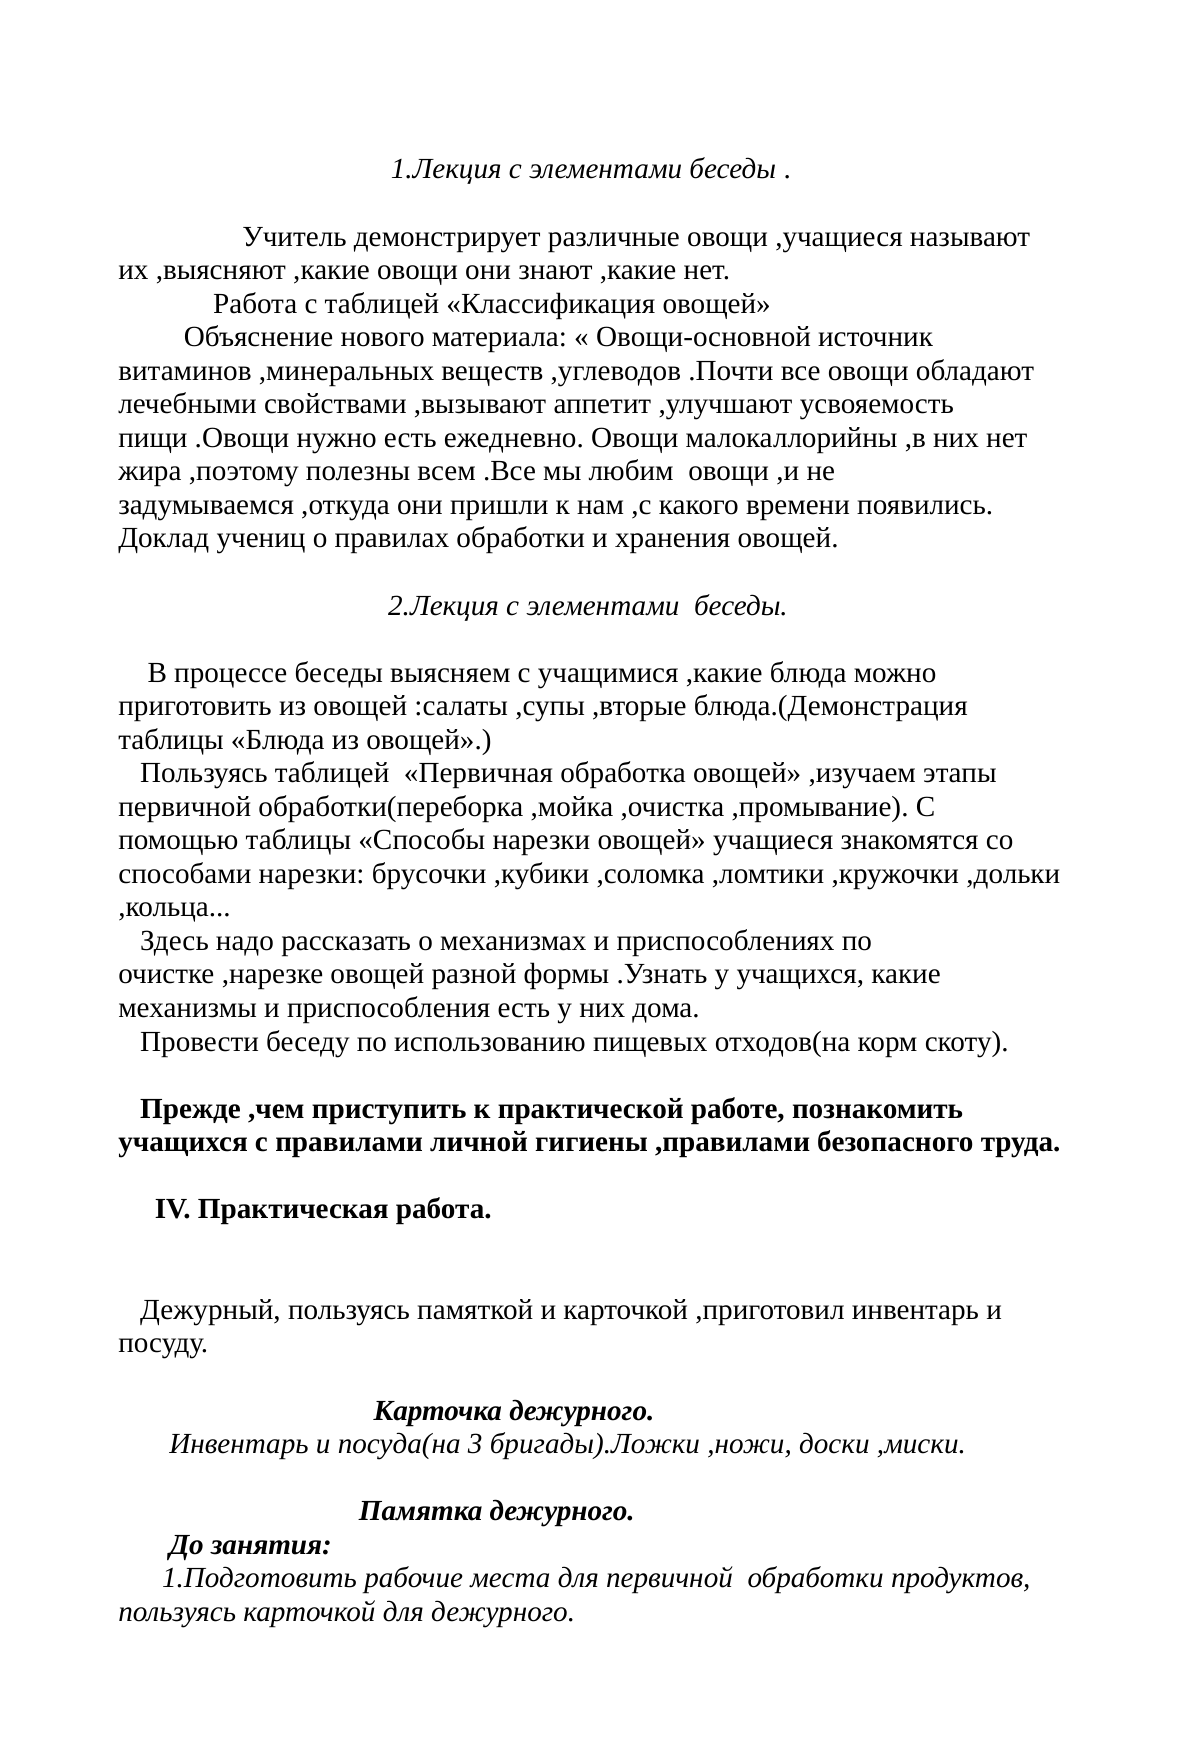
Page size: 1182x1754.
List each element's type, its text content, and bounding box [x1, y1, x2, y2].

text 1.Лекция с элементами беседы . [118, 152, 1063, 185]
text До занятия: [118, 1527, 1063, 1560]
text Доклад учениц о правилах обработки и хранения овощей. [118, 521, 1063, 554]
text IV. Практическая работа. [118, 1191, 1063, 1225]
text Памятка дежурного. [118, 1493, 1063, 1527]
text Учитель демонстрирует различные овощи ,учащиеся называют их ,выясняют ,какие овощи они знают ,какие нет. [118, 219, 1063, 286]
text Прежде ,чем приступить к практической работе, познакомить учащихся с правилами личной гигиены ,правилами безопасного труда. [118, 1091, 1063, 1158]
text 1.Подготовить рабочие места для первичной обработки продуктов, пользуясь карточкой для дежурного. [118, 1560, 1063, 1627]
text Пользуясь таблицей «Первичная обработка овощей» ,изучаем этапы первичной обработки(переборка ,мойка ,очистка ,промывание). С помощью таблицы «Способы нарезки овощей» учащиеся знакомятся со способами нарезки: брусочки ,кубики ,соломка ,ломтики ,кружочки ,дольки ,кольца... [118, 755, 1063, 923]
text В процессе беседы выясняем с учащимися ,какие блюда можно приготовить из овощей :салаты ,супы ,вторые блюда.(Демонстрация таблицы «Блюда из овощей».) [118, 655, 1063, 755]
text Дежурный, пользуясь памяткой и карточкой ,приготовил инвентарь и посуду. [118, 1292, 1063, 1359]
text Инвентарь и посуда(на 3 бригады).Ложки ,ножи, доски ,миски. [118, 1426, 1063, 1460]
text 2.Лекция с элементами беседы. [118, 588, 1063, 621]
text Провести беседу по использованию пищевых отходов(на корм скоту). [118, 1024, 1063, 1057]
text Карточка дежурного. [118, 1393, 1063, 1426]
text Здесь надо рассказать о механизмах и приспособлениях по очистке ,нарезке овощей разной формы .Узнать у учащихся, какие механизмы и приспособления есть у них дома. [118, 923, 1063, 1024]
text Работа с таблицей «Классификация овощей» [118, 286, 1063, 319]
text Объяснение нового материала: « Овощи-основной источник витаминов ,минеральных веществ ,углеводов .Почти все овощи обладают лечебными свойствами ,вызывают аппетит ,улучшают усвояемость пищи .Овощи нужно есть ежедневно. Овощи малокаллорийны ,в них нет жира ,поэтому полезны всем .Все мы любим овощи ,и не задумываемся ,откуда они пришли к нам ,с какого времени появились. [118, 319, 1063, 521]
